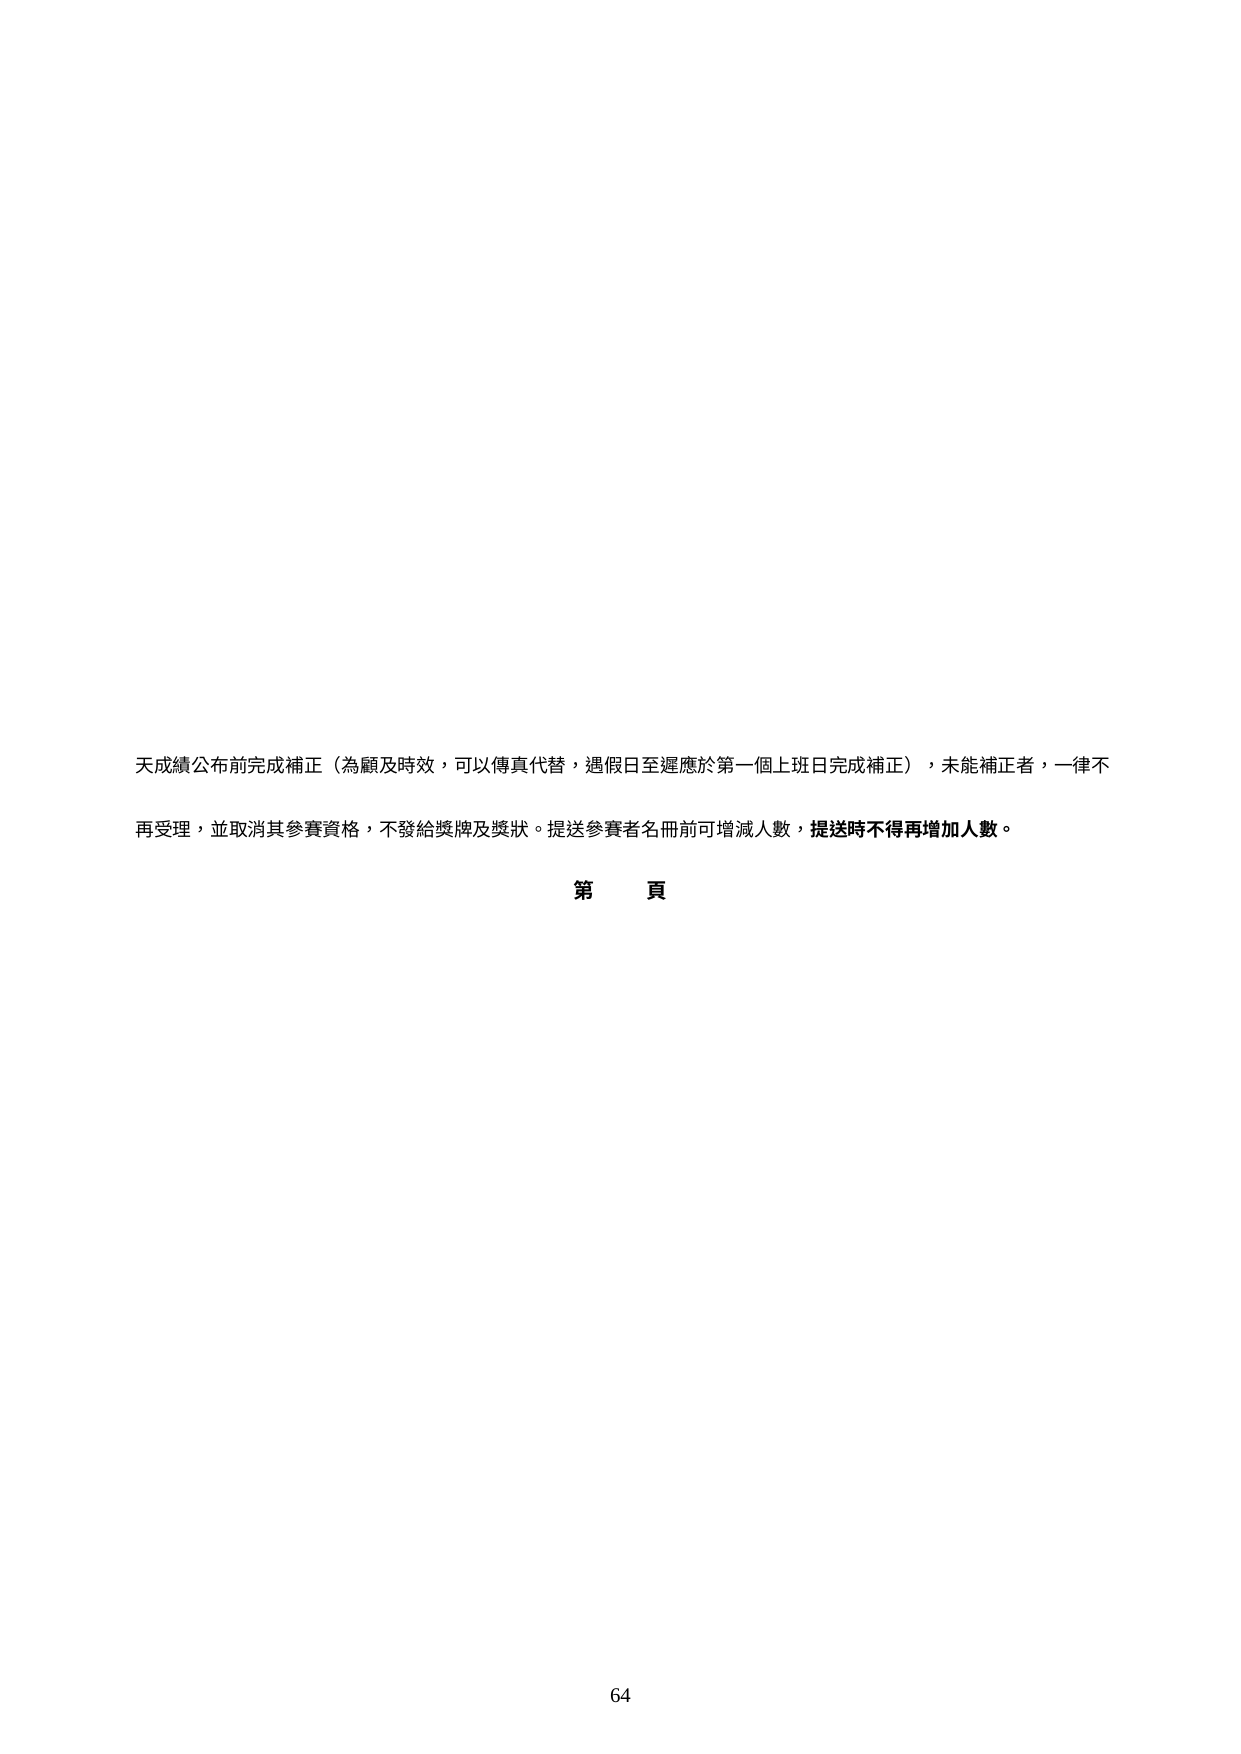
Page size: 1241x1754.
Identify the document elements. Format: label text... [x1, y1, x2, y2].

text 第 頁 [112, 848, 1128, 910]
text 天成績公布前完成補正（為顧及時效，可以傳真代替，遇假日至遲應於第一個上班日完成補正），未能補正者，一律不再受理，並取消其參賽資格，不發給獎牌及獎狀。提送參賽者名冊前可增減人數，提送時不得再增加人數。 [112, 723, 1128, 848]
